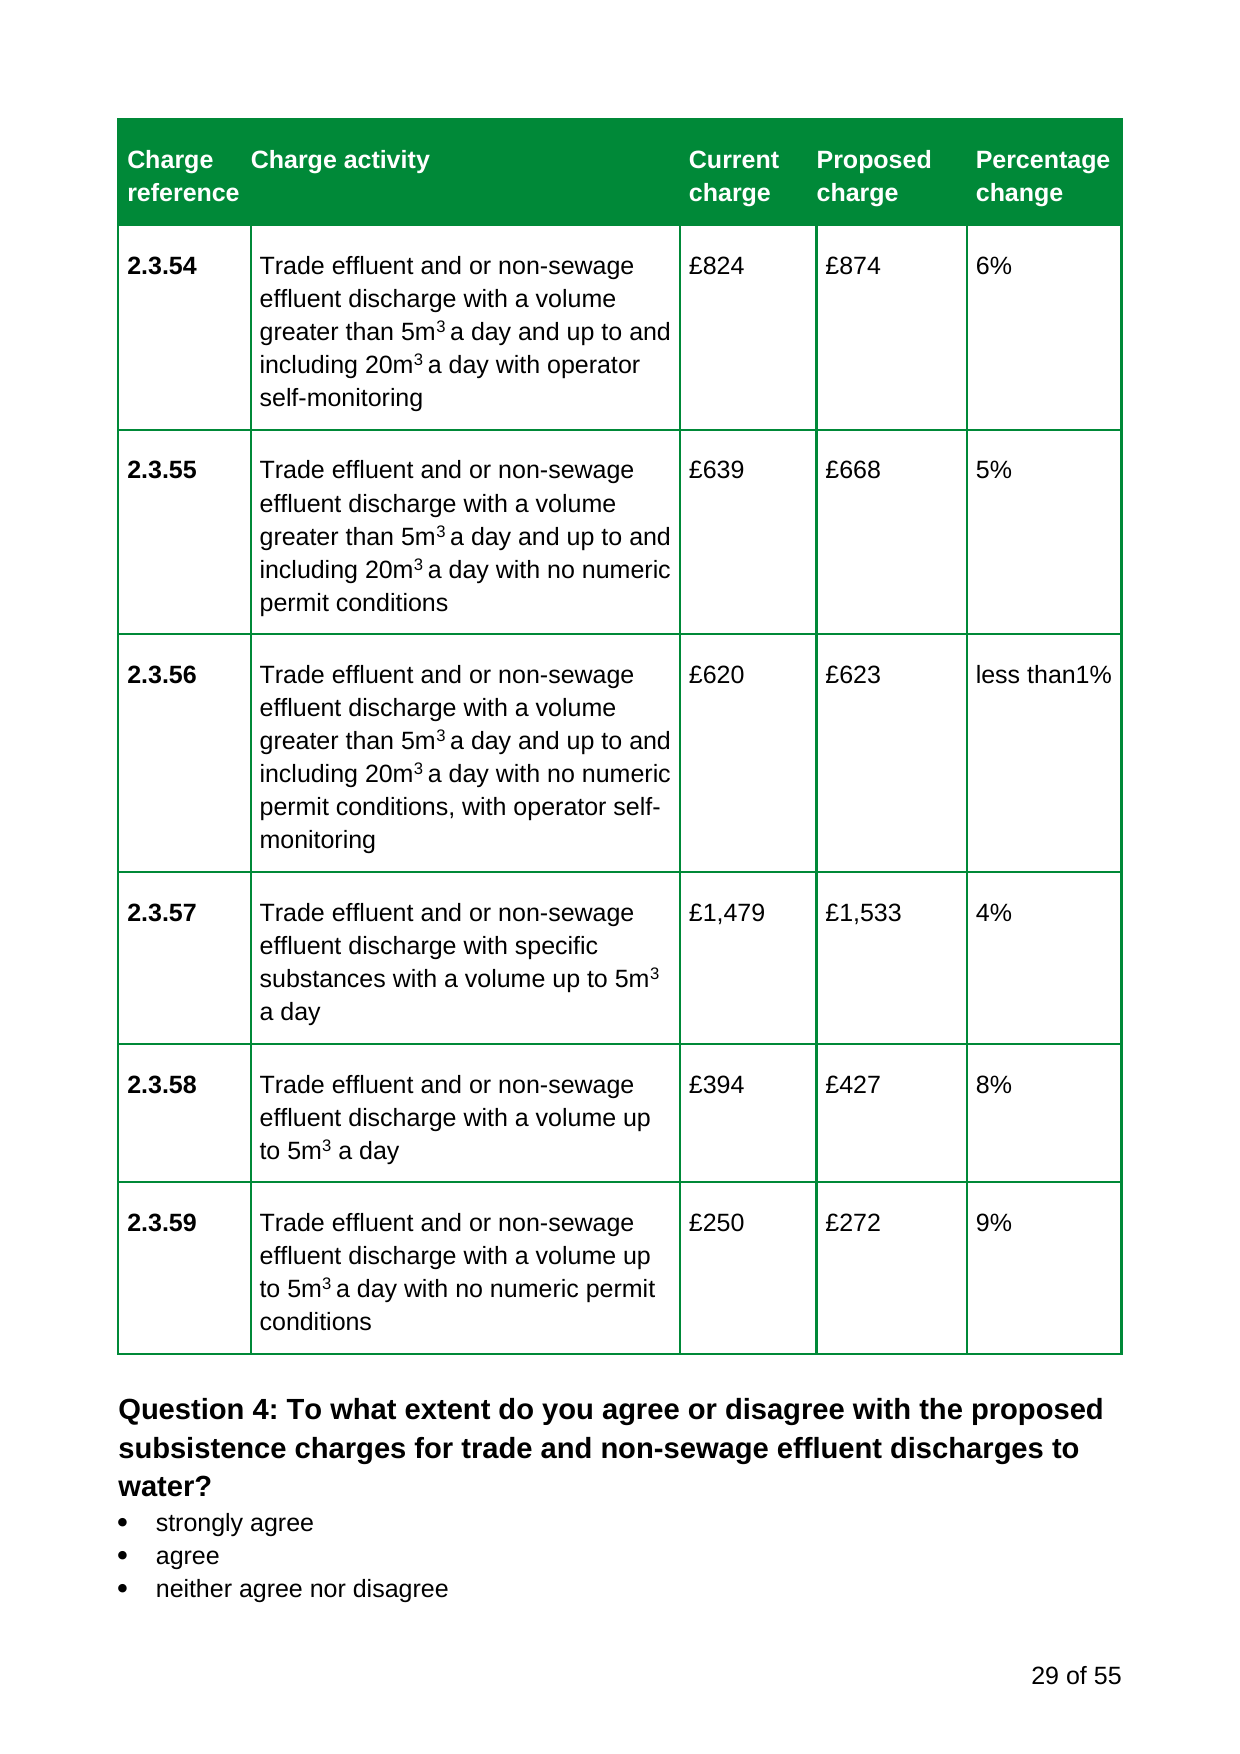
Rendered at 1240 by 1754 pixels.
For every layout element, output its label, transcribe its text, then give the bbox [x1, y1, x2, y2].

table_cell £668 [818, 431, 966, 633]
table_cell £639 [681, 431, 815, 633]
table_cell £1,479 [681, 873, 815, 1042]
table_cell £623 [818, 635, 966, 871]
table_cell Trade effluent and or non-sewage effluent discharge with a volume up to 5m3 a day [252, 1045, 679, 1181]
table_cell 2.3.54 [119, 226, 250, 428]
list strongly agree [118, 1508, 1121, 1537]
table_cell 2.3.58 [119, 1045, 250, 1181]
table_cell £394 [681, 1045, 815, 1181]
table_cell £620 [681, 635, 815, 871]
table_cell £824 [681, 226, 815, 428]
table_cell £272 [818, 1183, 966, 1353]
table_cell Trade effluent and or non-sewage effluent discharge with a volume greater than 5m3 a day and up to and including 20m3 a day with operator self-monitoring [252, 226, 679, 428]
table_header Percentage change [968, 120, 1120, 224]
table_cell Trade effluent and or non-sewage effluent discharge with a volume greater than 5m3 a day and up to and including 20m3 a day with no numeric permit conditions [252, 431, 679, 633]
table_cell 9% [968, 1183, 1120, 1353]
table_cell Trade effluent and or non-sewage effluent discharge with a volume up to 5m3 a day with no numeric permit conditions [252, 1183, 679, 1353]
table_cell Trade effluent and or non-sewage effluent discharge with a volume greater than 5m3 a day and up to and including 20m3 a day with no numeric permit conditions, with operator self-monitoring [252, 635, 679, 871]
list neither agree nor disagree [118, 1574, 1121, 1603]
table_cell £427 [818, 1045, 966, 1181]
table_cell £874 [818, 226, 966, 428]
table_cell 5% [968, 431, 1120, 633]
list agree [118, 1541, 1121, 1570]
table_header Current charge [681, 120, 815, 224]
table_header Charge activity [252, 120, 679, 224]
table_cell £1,533 [818, 873, 966, 1042]
table_cell less than1% [968, 635, 1120, 871]
table_cell 2.3.55 [119, 431, 250, 633]
table_header Proposed charge [818, 120, 966, 224]
table_cell 8% [968, 1045, 1120, 1181]
table_cell 2.3.59 [119, 1183, 250, 1353]
table_header Charge reference [119, 120, 250, 224]
table_cell 4% [968, 873, 1120, 1042]
table_cell 6% [968, 226, 1120, 428]
table_cell Trade effluent and or non-sewage effluent discharge with specific substances with a volume up to 5m3 a day [252, 873, 679, 1042]
table_cell 2.3.56 [119, 635, 250, 871]
table_cell £250 [681, 1183, 815, 1353]
table_cell 2.3.57 [119, 873, 250, 1042]
subtitle Question 4: To what extent do you agree or disagree with the proposed subsistence charges for trade and non-sewage effluent discharges to water? [118, 1392, 1121, 1503]
